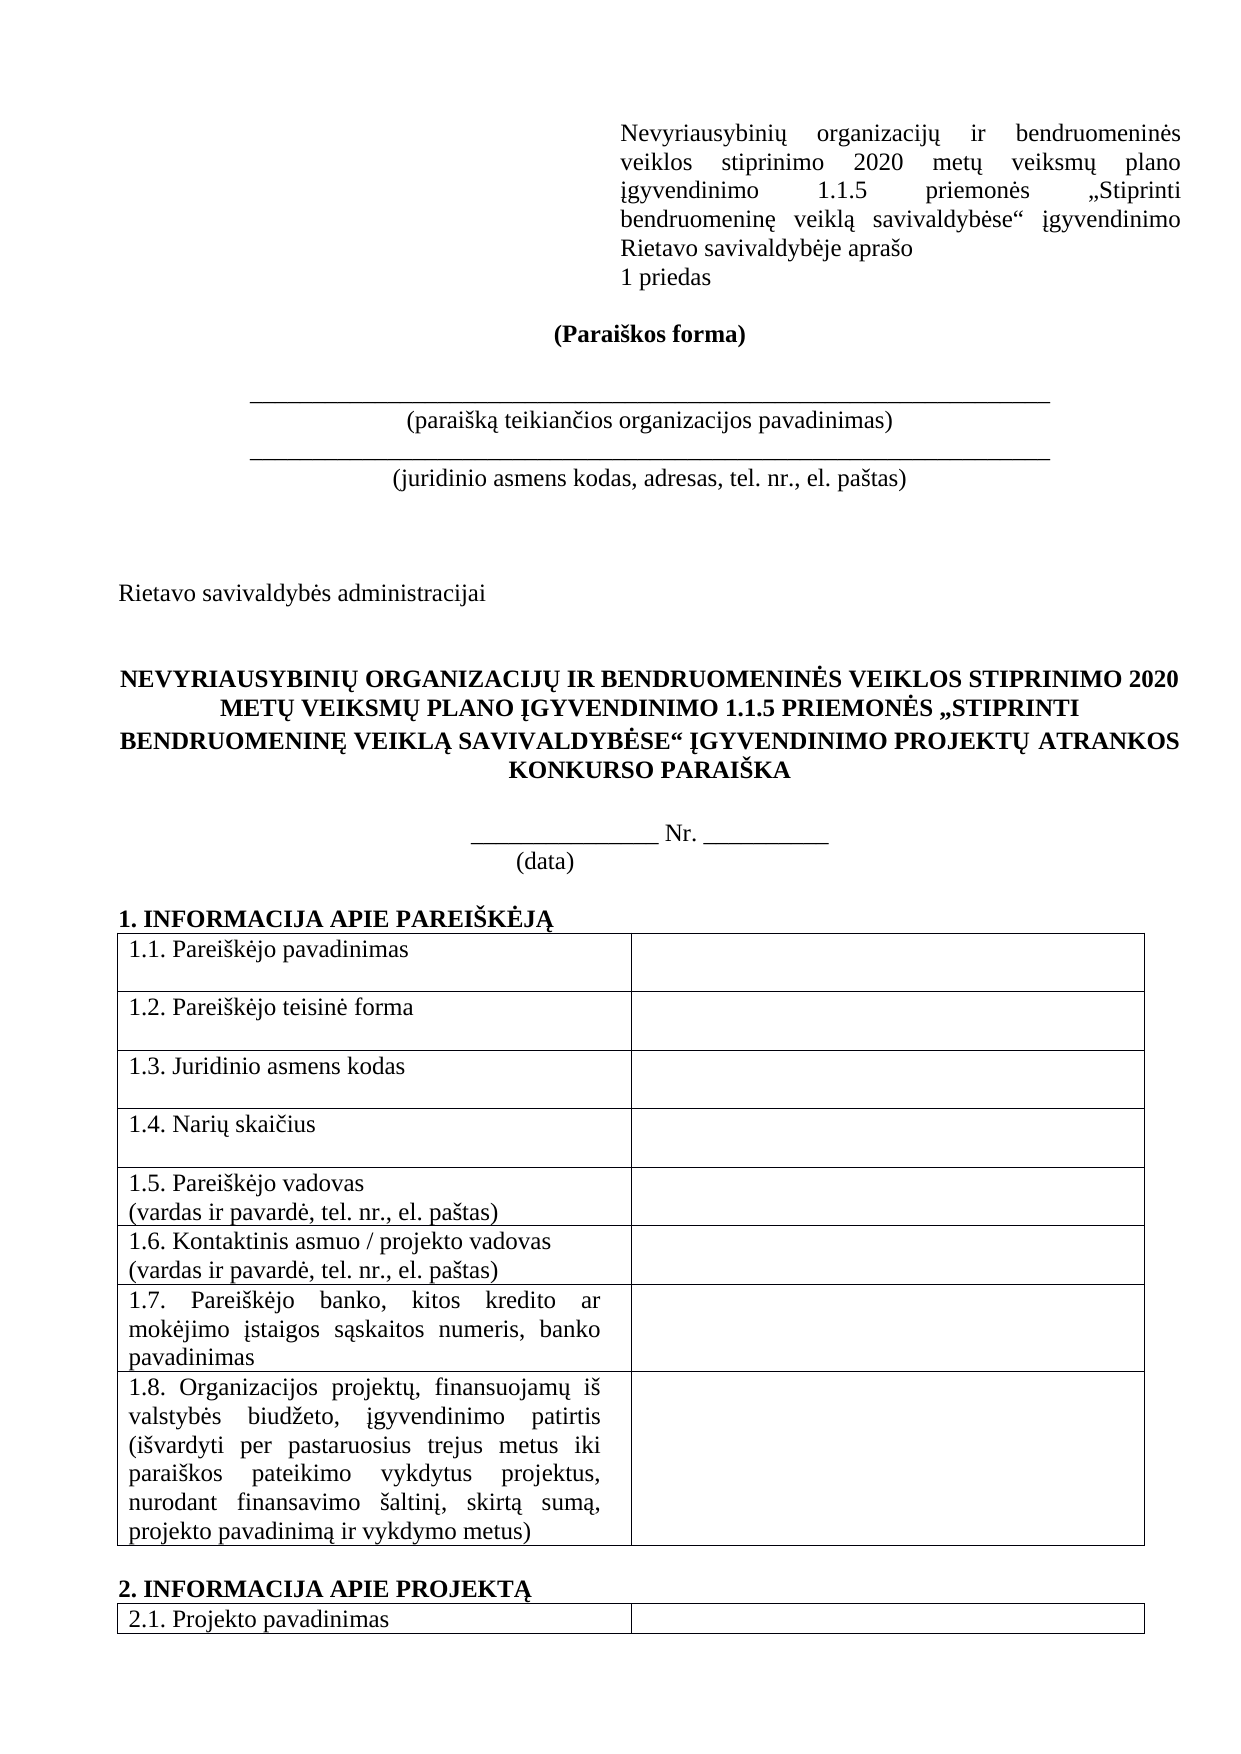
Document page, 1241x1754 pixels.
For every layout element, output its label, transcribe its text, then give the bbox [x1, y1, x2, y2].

table_cell 1.7. Pareiškėjo banko, kitos kredito ar mokėjimo įstaigos sąskaitos numeris, banko pavadinimas [118, 1285, 631, 1371]
text (data) [343, 846, 1181, 875]
text 2. INFORMACIJA APIE PROJEKTĄ [118, 1574, 1181, 1603]
text 1 priedas [620, 262, 1181, 291]
table_cell [632, 1168, 1144, 1225]
table_cell 1.8. Organizacijos projektų, finansuojamų iš valstybės biudžeto, įgyvendinimo patirtis (išvardyti per pastaruosius trejus metus iki paraiškos pateikimo vykdytus projektus, nurodant finansavimo šaltinį, skirtą sumą, projekto pavadinimą ir vykdymo metus) [118, 1372, 631, 1545]
table_header 1.1. Pareiškėjo pavadinimas [118, 934, 631, 991]
table_cell [632, 1226, 1144, 1284]
text ________________________________________________________________ [118, 434, 1181, 463]
table_cell 1.4. Narių skaičius [118, 1109, 631, 1167]
text (Paraiškos forma) [118, 319, 1181, 348]
table_cell [632, 1109, 1144, 1167]
text ________________________________________________________________ [118, 377, 1181, 406]
text nevyriausybinių organizacijų ir bendruomeninės veiklos stiprinimo 2020 metų veiksmų plano įgyvendinimo 1.1.5 priemonės „STIPRINTI bendruomeninę veiklą savivaldybėse“ įgyvendinimo PROJEKTŲ ATRANKOS konkurso paraiška [118, 664, 1181, 784]
table_header [632, 934, 1144, 991]
table_cell [632, 1372, 1144, 1545]
text 1. INFORMACIJA APIE PAREIŠKĖJĄ [118, 904, 1181, 933]
table_cell 1.3. Juridinio asmens kodas [118, 1051, 631, 1108]
text (juridinio asmens kodas, adresas, tel. nr., el. paštas) [118, 463, 1181, 492]
table_header [632, 1604, 1144, 1633]
table_cell [632, 992, 1144, 1050]
text (paraišką teikiančios organizacijos pavadinimas) [118, 406, 1181, 434]
text Rietavo savivaldybės administracijai [118, 578, 1181, 607]
text _______________ Nr. __________ [118, 818, 1181, 846]
table_header 2.1. Projekto pavadinimas [118, 1604, 631, 1633]
table_cell 1.5. Pareiškėjo vadovas (vardas ir pavardė, tel. nr., el. paštas) [118, 1168, 631, 1225]
table_cell [632, 1285, 1144, 1371]
text Nevyriausybinių organizacijų ir bendruomeninės veiklos stiprinimo 2020 metų veiksmų plano įgyvendinimo 1.1.5 priemonės „Stiprinti bendruomeninę veiklą savivaldybėse“ įgyvendinimo Rietavo savivaldybėje aprašo [620, 118, 1181, 262]
table_cell [632, 1051, 1144, 1108]
table_cell 1.6. Kontaktinis asmuo / projekto vadovas (vardas ir pavardė, tel. nr., el. paštas) [118, 1226, 631, 1284]
table_cell 1.2. Pareiškėjo teisinė forma [118, 992, 631, 1050]
